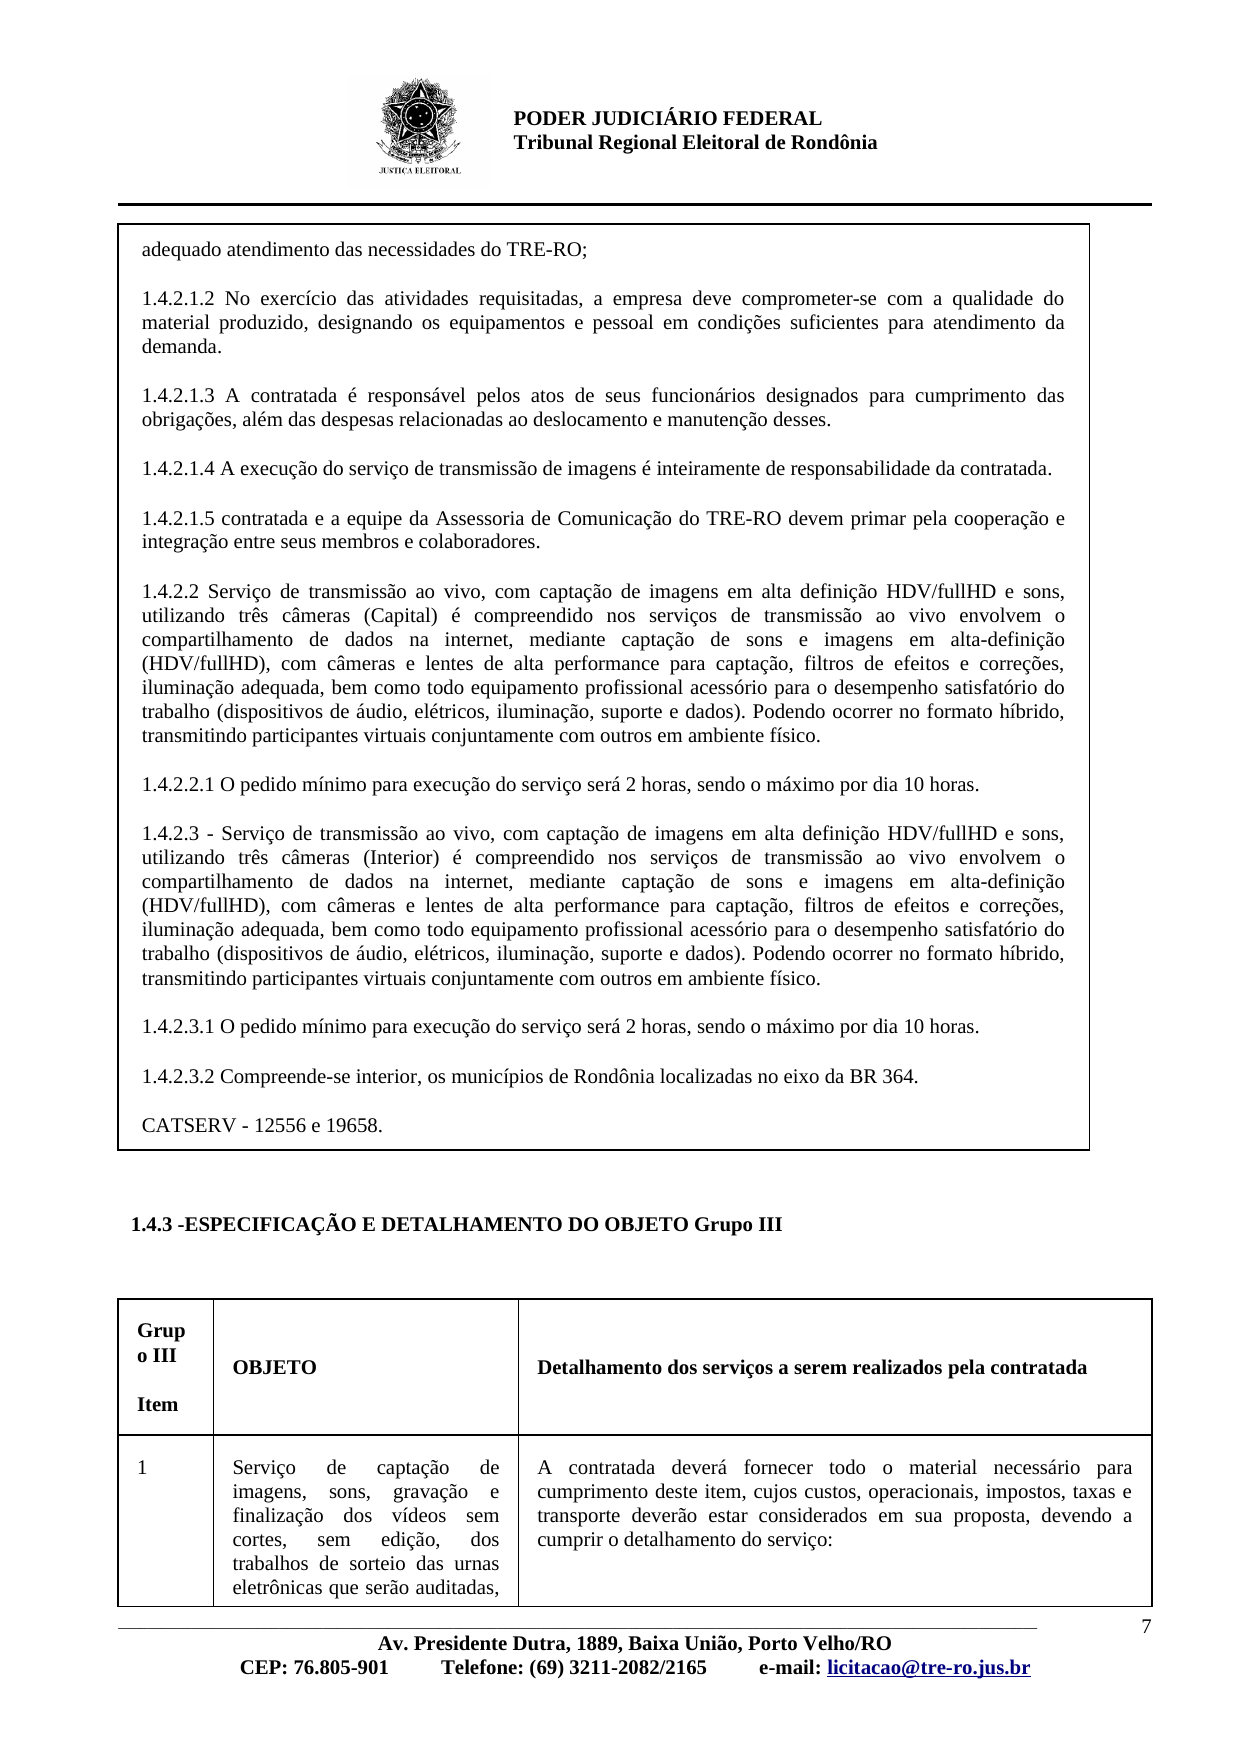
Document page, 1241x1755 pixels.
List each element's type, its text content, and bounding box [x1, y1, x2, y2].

text 1.4.3 -ESPECIFICAÇÃO E DETALHAMENTO DO OBJETO Grupo III [131, 1212, 1139, 1236]
table_header adequado atendimento das necessidades do TRE-RO; 1.4.2.1.2 No exercício das atividades requisitadas, a empresa deve comprometer-se com a qualidade do material produzido, designando os equipamentos e pessoal em condições suficientes para atendimento da demanda. 1.4.2.1.3 A contratada é responsável pelos atos de seus funcionários designados para cumprimento das obrigações, além das despesas relacionadas ao deslocamento e manutenção desses. 1.4.2.1.4 A execução do serviço de transmissão de imagens é inteiramente de responsabilidade da contratada. 1.4.2.1.5 contratada e a equipe da Assessoria de Comunicação do TRE-RO devem primar pela cooperação e integração entre seus membros e colaboradores. 1.4.2.2 Serviço de transmissão ao vivo, com captação de imagens em alta definição HDV/fullHD e sons, utilizando três câmeras (Capital) é compreendido nos serviços de transmissão ao vivo envolvem o compartilhamento de dados na internet, mediante captação de sons e imagens em alta-definição (HDV/fullHD), com câmeras e lentes de alta performance para captação, filtros de efeitos e correções, iluminação adequada, bem como todo equipamento profissional acessório para o desempenho satisfatório do trabalho (dispositivos de áudio, elétricos, iluminação, suporte e dados). Podendo ocorrer no formato híbrido, transmitindo participantes virtuais conjuntamente com outros em ambiente físico. 1.4.2.2.1 O pedido mínimo para execução do serviço será 2 horas, sendo o máximo por dia 10 horas. 1.4.2.3 - Serviço de transmissão ao vivo, com captação de imagens em alta definição HDV/fullHD e sons, utilizando três câmeras (Interior) é compreendido nos serviços de transmissão ao vivo envolvem o compartilhamento de dados na internet, mediante captação de sons e imagens em alta-definição (HDV/fullHD), com câmeras e lentes de alta performance para captação, filtros de efeitos e correções, iluminação adequada, bem como todo equipamento profissional acessório para o desempenho satisfatório do trabalho (dispositivos de áudio, elétricos, iluminação, suporte e dados). Podendo ocorrer no formato híbrido, transmitindo participantes virtuais conjuntamente com outros em ambiente físico. 1.4.2.3.1 O pedido mínimo para execução do serviço será 2 horas, sendo o máximo por dia 10 horas. 1.4.2.3.2 Compreende-se interior, os municípios de Rondônia localizadas no eixo da BR 364. CATSERV - 12556 e 19658. [119, 225, 1089, 1149]
table_cell Serviço de captação de imagens, sons, gravação e finalização dos vídeos sem cortes, sem edição, dos trabalhos de sorteio das urnas eletrônicas que serão auditadas, [214, 1436, 518, 1606]
table_header OBJETO [214, 1300, 518, 1434]
table_header Grupo III Item [119, 1300, 213, 1434]
table_cell A contratada deverá fornecer todo o material necessário para cumprimento deste item, cujos custos, operacionais, impostos, taxas e transporte deverão estar considerados em sua proposta, devendo a cumprir o detalhamento do serviço: [519, 1436, 1151, 1606]
table_cell 1 [119, 1436, 213, 1606]
table_header Detalhamento dos serviços a serem realizados pela contratada [519, 1300, 1151, 1434]
